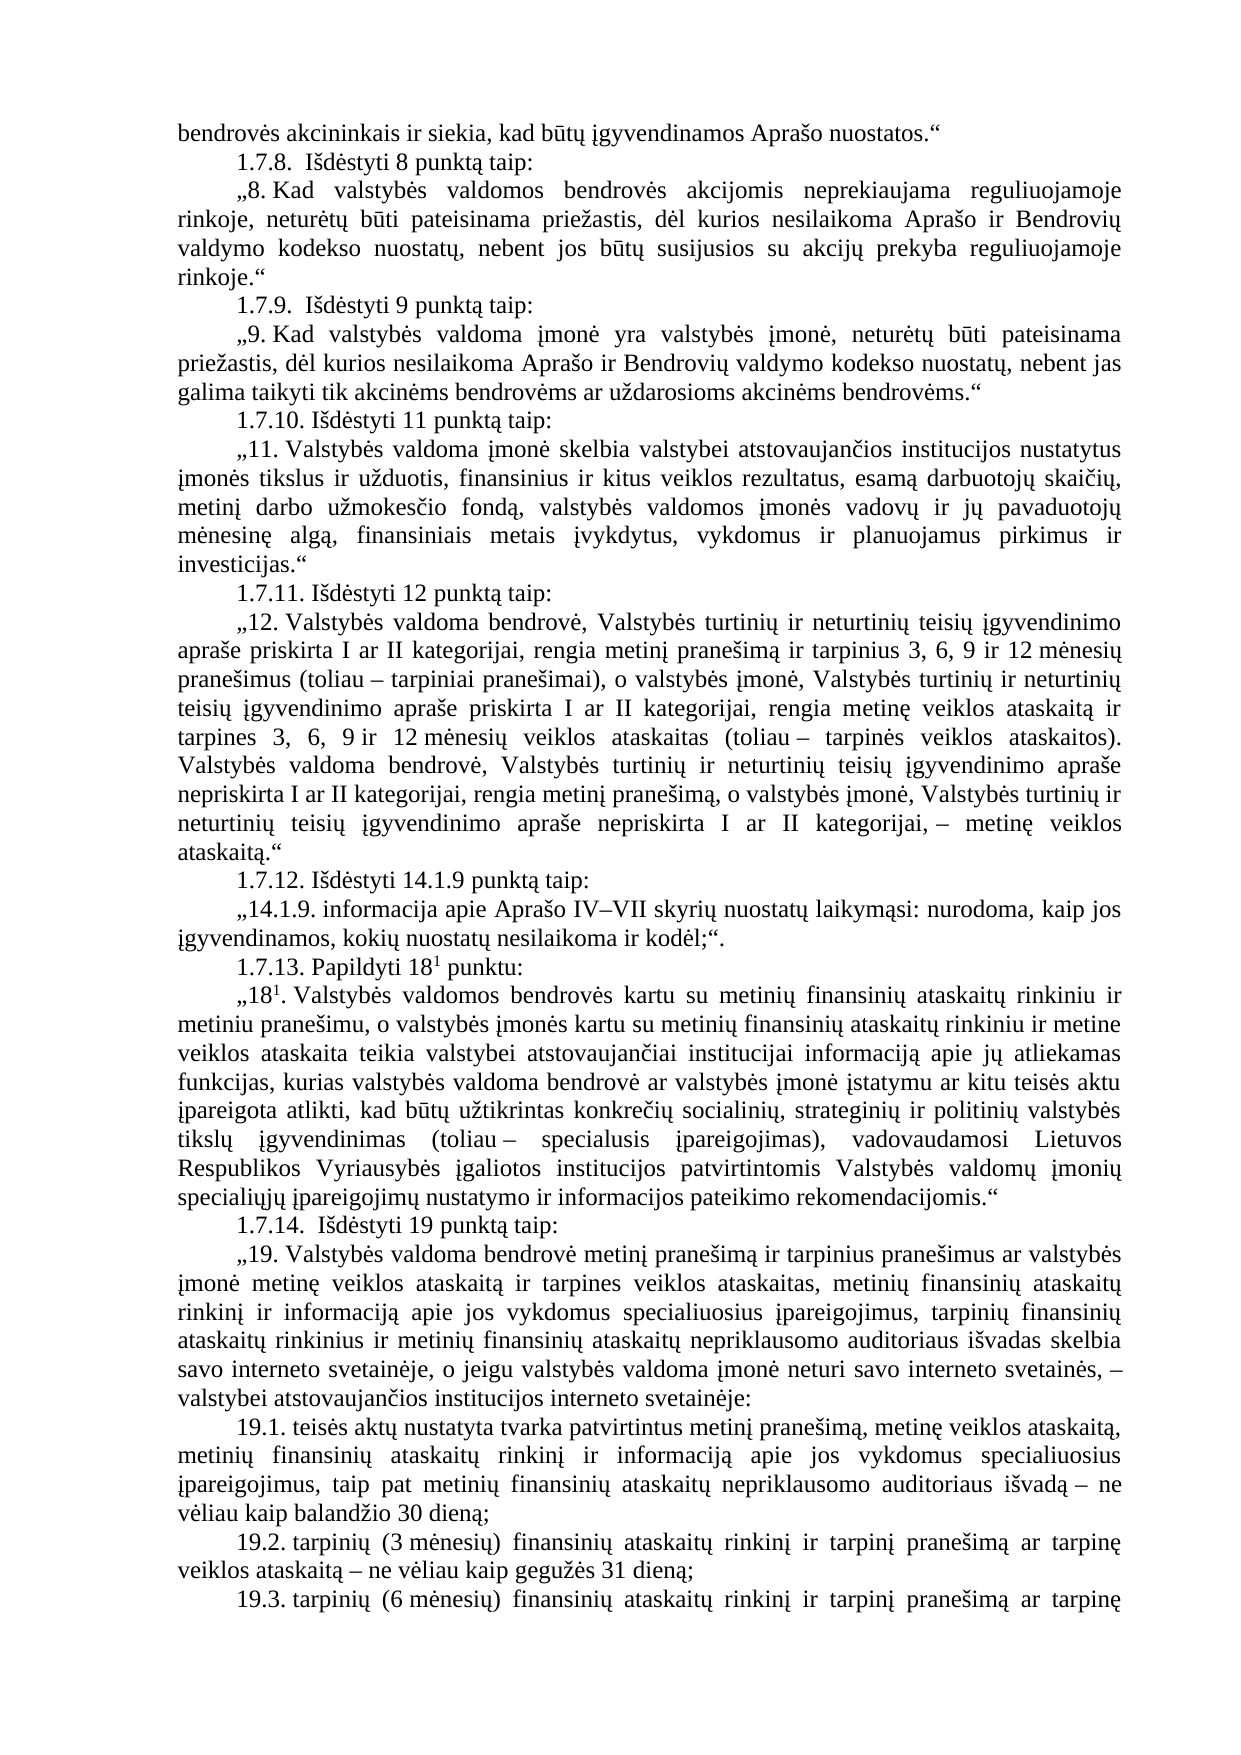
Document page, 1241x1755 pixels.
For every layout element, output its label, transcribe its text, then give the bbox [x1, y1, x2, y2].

text 1.7.10. Išdėstyti 11 punktą taip: [177, 406, 1122, 434]
text „181. Valstybės valdomos bendrovės kartu su metinių finansinių ataskaitų rinkiniu ir metiniu pranešimu, o valstybės įmonės kartu su metinių finansinių ataskaitų rinkiniu ir metine veiklos ataskaita teikia valstybei atstovaujančiai institucijai informaciją apie jų atliekamas funkcijas, kurias valstybės valdoma bendrovė ar valstybės įmonė įstatymu ar kitu teisės aktu įpareigota atlikti, kad būtų užtikrintas konkrečių socialinių, strateginių ir politinių valstybės tikslų įgyvendinimas (toliau – specialusis įpareigojimas), vadovaudamosi Lietuvos Respublikos Vyriausybės įgaliotos institucijos patvirtintomis Valstybės valdomų įmonių specialiųjų įpareigojimų nustatymo ir informacijos pateikimo rekomendacijomis.“ [177, 981, 1122, 1211]
text „19. Valstybės valdoma bendrovė metinį pranešimą ir tarpinius pranešimus ar valstybės įmonė metinę veiklos ataskaitą ir tarpines veiklos ataskaitas, metinių finansinių ataskaitų rinkinį ir informaciją apie jos vykdomus specialiuosius įpareigojimus, tarpinių finansinių ataskaitų rinkinius ir metinių finansinių ataskaitų nepriklausomo auditoriaus išvadas skelbia savo interneto svetainėje, o jeigu valstybės valdoma įmonė neturi savo interneto svetainės, – valstybei atstovaujančios institucijos interneto svetainėje: [177, 1239, 1122, 1412]
text 1.7.11. Išdėstyti 12 punktą taip: [177, 578, 1122, 607]
text 19.3. tarpinių (6 mėnesių) finansinių ataskaitų rinkinį ir tarpinį pranešimą ar tarpinę [177, 1584, 1122, 1613]
text „11. Valstybės valdoma įmonė skelbia valstybei atstovaujančios institucijos nustatytus įmonės tikslus ir užduotis, finansinius ir kitus veiklos rezultatus, esamą darbuotojų skaičių, metinį darbo užmokesčio fondą, valstybės valdomos įmonės vadovų ir jų pavaduotojų mėnesinę algą, finansiniais metais įvykdytus, vykdomus ir planuojamus pirkimus ir investicijas.“ [177, 434, 1122, 578]
text bendrovės akcininkais ir siekia, kad būtų įgyvendinamos Aprašo nuostatos.“ [177, 118, 1122, 147]
text 1.7.13. Papildyti 181 punktu: [177, 952, 1122, 981]
text 1.7.12. Išdėstyti 14.1.9 punktą taip: [177, 866, 1122, 894]
text 1.7.8. Išdėstyti 8 punktą taip: [177, 147, 1122, 176]
text „8. Kad valstybės valdomos bendrovės akcijomis neprekiaujama reguliuojamoje rinkoje, neturėtų būti pateisinama priežastis, dėl kurios nesilaikoma Aprašo ir Bendrovių valdymo kodekso nuostatų, nebent jos būtų susijusios su akcijų prekyba reguliuojamoje rinkoje.“ [177, 176, 1122, 291]
text 1.7.14. Išdėstyti 19 punktą taip: [177, 1211, 1122, 1239]
text 19.2. tarpinių (3 mėnesių) finansinių ataskaitų rinkinį ir tarpinį pranešimą ar tarpinę veiklos ataskaitą – ne vėliau kaip gegužės 31 dieną; [177, 1527, 1122, 1584]
text 19.1. teisės aktų nustatyta tvarka patvirtintus metinį pranešimą, metinę veiklos ataskaitą, metinių finansinių ataskaitų rinkinį ir informaciją apie jos vykdomus specialiuosius įpareigojimus, taip pat metinių finansinių ataskaitų nepriklausomo auditoriaus išvadą – ne vėliau kaip balandžio 30 dieną; [177, 1412, 1122, 1527]
text „12. Valstybės valdoma bendrovė, Valstybės turtinių ir neturtinių teisių įgyvendinimo apraše priskirta I ar II kategorijai, rengia metinį pranešimą ir tarpinius 3, 6, 9 ir 12 mėnesių pranešimus (toliau – tarpiniai pranešimai), o valstybės įmonė, Valstybės turtinių ir neturtinių teisių įgyvendinimo apraše priskirta I ar II kategorijai, rengia metinę veiklos ataskaitą ir tarpines 3, 6, 9 ir 12 mėnesių veiklos ataskaitas (toliau – tarpinės veiklos ataskaitos). Valstybės valdoma bendrovė, Valstybės turtinių ir neturtinių teisių įgyvendinimo apraše nepriskirta I ar II kategorijai, rengia metinį pranešimą, o valstybės įmonė, Valstybės turtinių ir neturtinių teisių įgyvendinimo apraše nepriskirta I ar II kategorijai, – metinę veiklos ataskaitą.“ [177, 607, 1122, 866]
text „9. Kad valstybės valdoma įmonė yra valstybės įmonė, neturėtų būti pateisinama priežastis, dėl kurios nesilaikoma Aprašo ir Bendrovių valdymo kodekso nuostatų, nebent jas galima taikyti tik akcinėms bendrovėms ar uždarosioms akcinėms bendrovėms.“ [177, 319, 1122, 406]
text „14.1.9. informacija apie Aprašo IV–VII skyrių nuostatų laikymąsi: nurodoma, kaip jos įgyvendinamos, kokių nuostatų nesilaikoma ir kodėl;“. [177, 894, 1122, 952]
text 1.7.9. Išdėstyti 9 punktą taip: [177, 291, 1122, 319]
